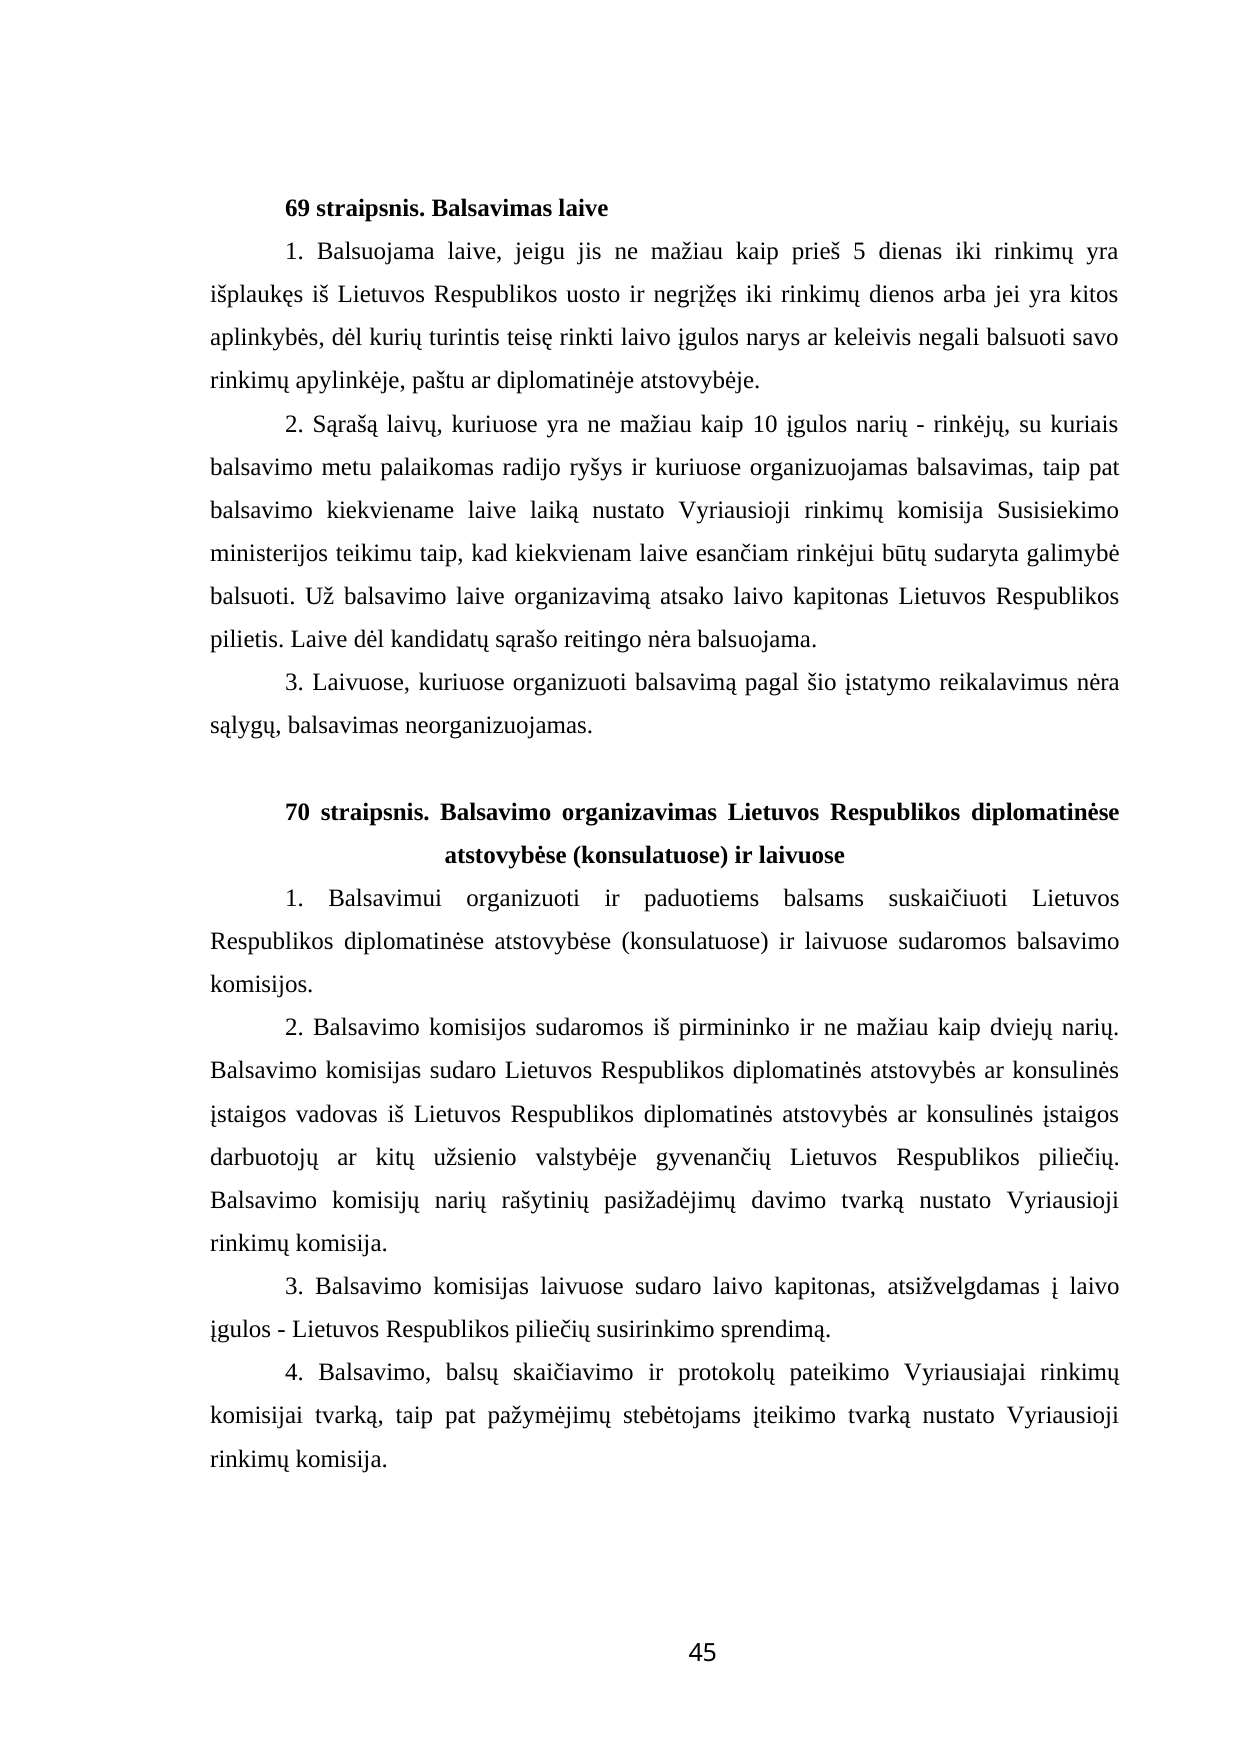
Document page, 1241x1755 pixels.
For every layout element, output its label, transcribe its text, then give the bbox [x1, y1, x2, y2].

text 2. Balsavimo komisijos sudaromos iš pirmininko ir ne mažiau kaip dviejų narių. Balsavimo komisijas sudaro Lietuvos Respublikos diplomatinės atstovybės ar konsulinės įstaigos vadovas iš Lietuvos Respublikos diplomatinės atstovybės ar konsulinės įstaigos darbuotojų ar kitų užsienio valstybėje gyvenančių Lietuvos Respublikos piliečių. Balsavimo komisijų narių rašytinių pasižadėjimų davimo tvarką nustato Vyriausioji rinkimų komisija. [210, 1012, 1120, 1257]
text 3. Balsavimo komisijas laivuose sudaro laivo kapitonas, atsižvelgdamas į laivo įgulos - Lietuvos Respublikos piliečių susirinkimo sprendimą. [210, 1271, 1120, 1343]
text 1. Balsavimui organizuoti ir paduotiems balsams suskaičiuoti Lietuvos Respublikos diplomatinėse atstovybėse (konsulatuose) ir laivuose sudaromos balsavimo komisijos. [210, 883, 1120, 998]
text 1. Balsuojama laive, jeigu jis ne mažiau kaip prieš 5 dienas iki rinkimų yra išplaukęs iš Lietuvos Respublikos uosto ir negrįžęs iki rinkimų dienos arba jei yra kitos aplinkybės, dėl kurių turintis teisę rinkti laivo įgulos narys ar keleivis negali balsuoti savo rinkimų apylinkėje, paštu ar diplomatinėje atstovybėje. [210, 236, 1120, 394]
text 3. Laivuose, kuriuose organizuoti balsavimą pagal šio įstatymo reikalavimus nėra sąlygų, balsavimas neorganizuojamas. [210, 667, 1120, 739]
text 69 straipsnis. Balsavimas laive [210, 193, 1120, 222]
text 2. Sąrašą laivų, kuriuose yra ne mažiau kaip 10 įgulos narių - rinkėjų, su kuriais balsavimo metu palaikomas radijo ryšys ir kuriuose organizuojamas balsavimas, taip pat balsavimo kiekviename laive laiką nustato Vyriausioji rinkimų komisija Susisiekimo ministerijos teikimu taip, kad kiekvienam laive esančiam rinkėjui būtų sudaryta galimybė balsuoti. Už balsavimo laive organizavimą atsako laivo kapitonas Lietuvos Respublikos pilietis. Laive dėl kandidatų sąrašo reitingo nėra balsuojama. [210, 409, 1120, 653]
text 70 straipsnis. Balsavimo organizavimas Lietuvos Respublikos diplomatinėse atstovybėse (konsulatuose) ir laivuose [285, 797, 1120, 869]
text 4. Balsavimo, balsų skaičiavimo ir protokolų pateikimo Vyriausiajai rinkimų komisijai tvarką, taip pat pažymėjimų stebėtojams įteikimo tvarką nustato Vyriausioji rinkimų komisija. [210, 1357, 1120, 1472]
